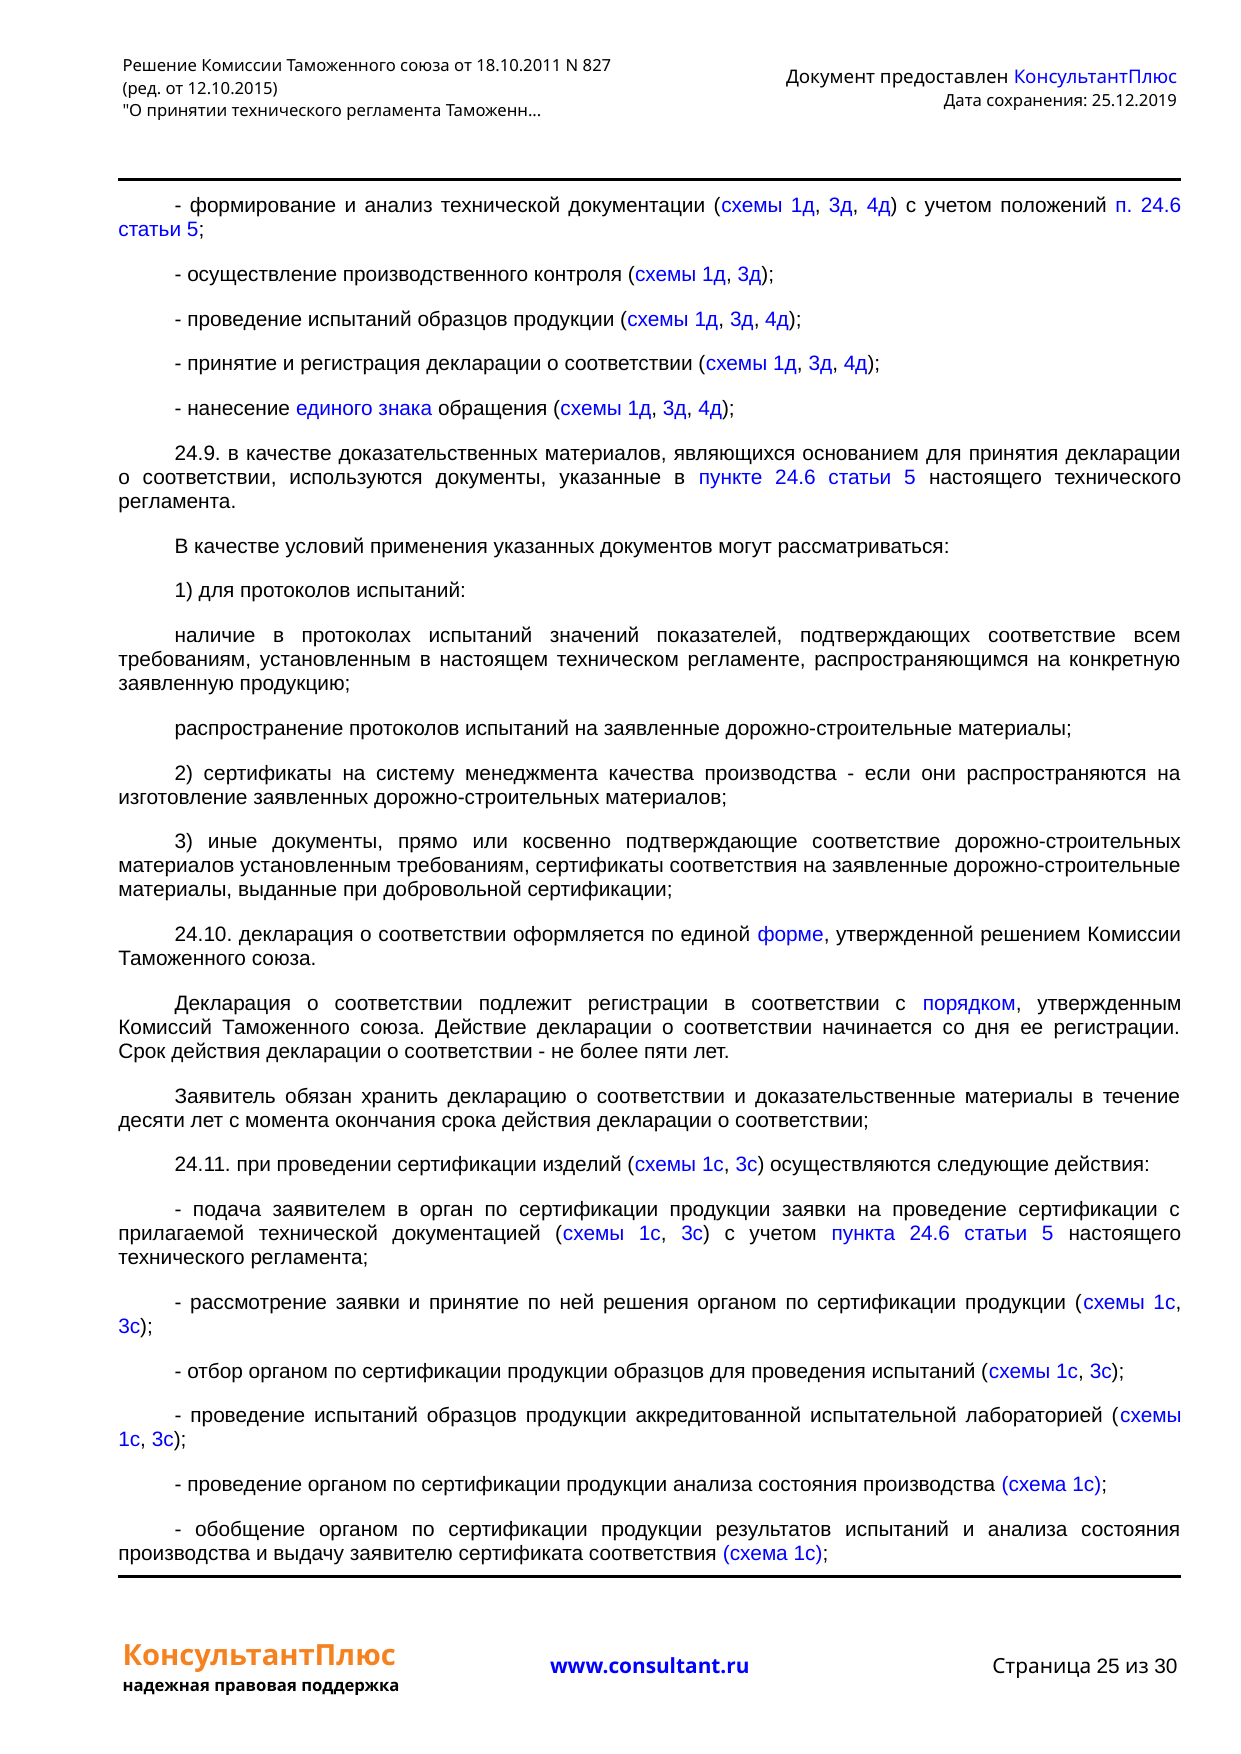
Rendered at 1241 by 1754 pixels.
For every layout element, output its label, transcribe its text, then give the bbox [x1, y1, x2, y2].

text - проведение испытаний образцов продукции (схемы 1д, 3д, 4д); [118, 306, 1181, 330]
text 24.9. в качестве доказательственных материалов, являющихся основанием для принятия декларации о соответствии, используются документы, указанные в пункте 24.6 статьи 5 настоящего технического регламента. [118, 441, 1181, 513]
text наличие в протоколах испытаний значений показателей, подтверждающих соответствие всем требованиям, установленным в настоящем техническом регламенте, распространяющимся на конкретную заявленную продукцию; [118, 623, 1181, 695]
text - формирование и анализ технической документации (схемы 1д, 3д, 4д) с учетом положений п. 24.6 статьи 5; [118, 193, 1181, 241]
text - проведение органом по сертификации продукции анализа состояния производства (схема 1с); [118, 1472, 1181, 1496]
text 24.11. при проведении сертификации изделий (схемы 1с, 3с) осуществляются следующие действия: [118, 1152, 1181, 1176]
text Декларация о соответствии подлежит регистрации в соответствии с порядком, утвержденным Комиссий Таможенного союза. Действие декларации о соответствии начинается со дня ее регистрации. Срок действия декларации о соответствии - не более пяти лет. [118, 991, 1181, 1063]
text - обобщение органом по сертификации продукции результатов испытаний и анализа состояния производства и выдачу заявителю сертификата соответствия (схема 1с); [118, 1517, 1181, 1565]
text 1) для протоколов испытаний: [118, 578, 1181, 602]
text - принятие и регистрация декларации о соответствии (схемы 1д, 3д, 4д); [118, 351, 1181, 375]
text - осуществление производственного контроля (схемы 1д, 3д); [118, 262, 1181, 286]
text В качестве условий применения указанных документов могут рассматриваться: [118, 533, 1181, 557]
text 3) иные документы, прямо или косвенно подтверждающие соответствие дорожно-строительных материалов установленным требованиям, сертификаты соответствия на заявленные дорожно-строительные материалы, выданные при добровольной сертификации; [118, 829, 1181, 901]
text - нанесение единого знака обращения (схемы 1д, 3д, 4д); [118, 396, 1181, 420]
text распространение протоколов испытаний на заявленные дорожно-строительные материалы; [118, 716, 1181, 740]
text 2) сертификаты на систему менеджмента качества производства - если они распространяются на изготовление заявленных дорожно-строительных материалов; [118, 761, 1181, 808]
text Заявитель обязан хранить декларацию о соответствии и доказательственные материалы в течение десяти лет с момента окончания срока действия декларации о соответствии; [118, 1083, 1181, 1131]
text - рассмотрение заявки и принятие по ней решения органом по сертификации продукции (схемы 1с, 3с); [118, 1290, 1181, 1338]
text - отбор органом по сертификации продукции образцов для проведения испытаний (схемы 1с, 3с); [118, 1358, 1181, 1382]
text - подача заявителем в орган по сертификации продукции заявки на проведение сертификации с прилагаемой технической документацией (схемы 1с, 3с) с учетом пункта 24.6 статьи 5 настоящего технического регламента; [118, 1197, 1181, 1269]
text - проведение испытаний образцов продукции аккредитованной испытательной лабораторией (схемы 1с, 3с); [118, 1403, 1181, 1451]
text 24.10. декларация о соответствии оформляется по единой форме, утвержденной решением Комиссии Таможенного союза. [118, 922, 1181, 970]
